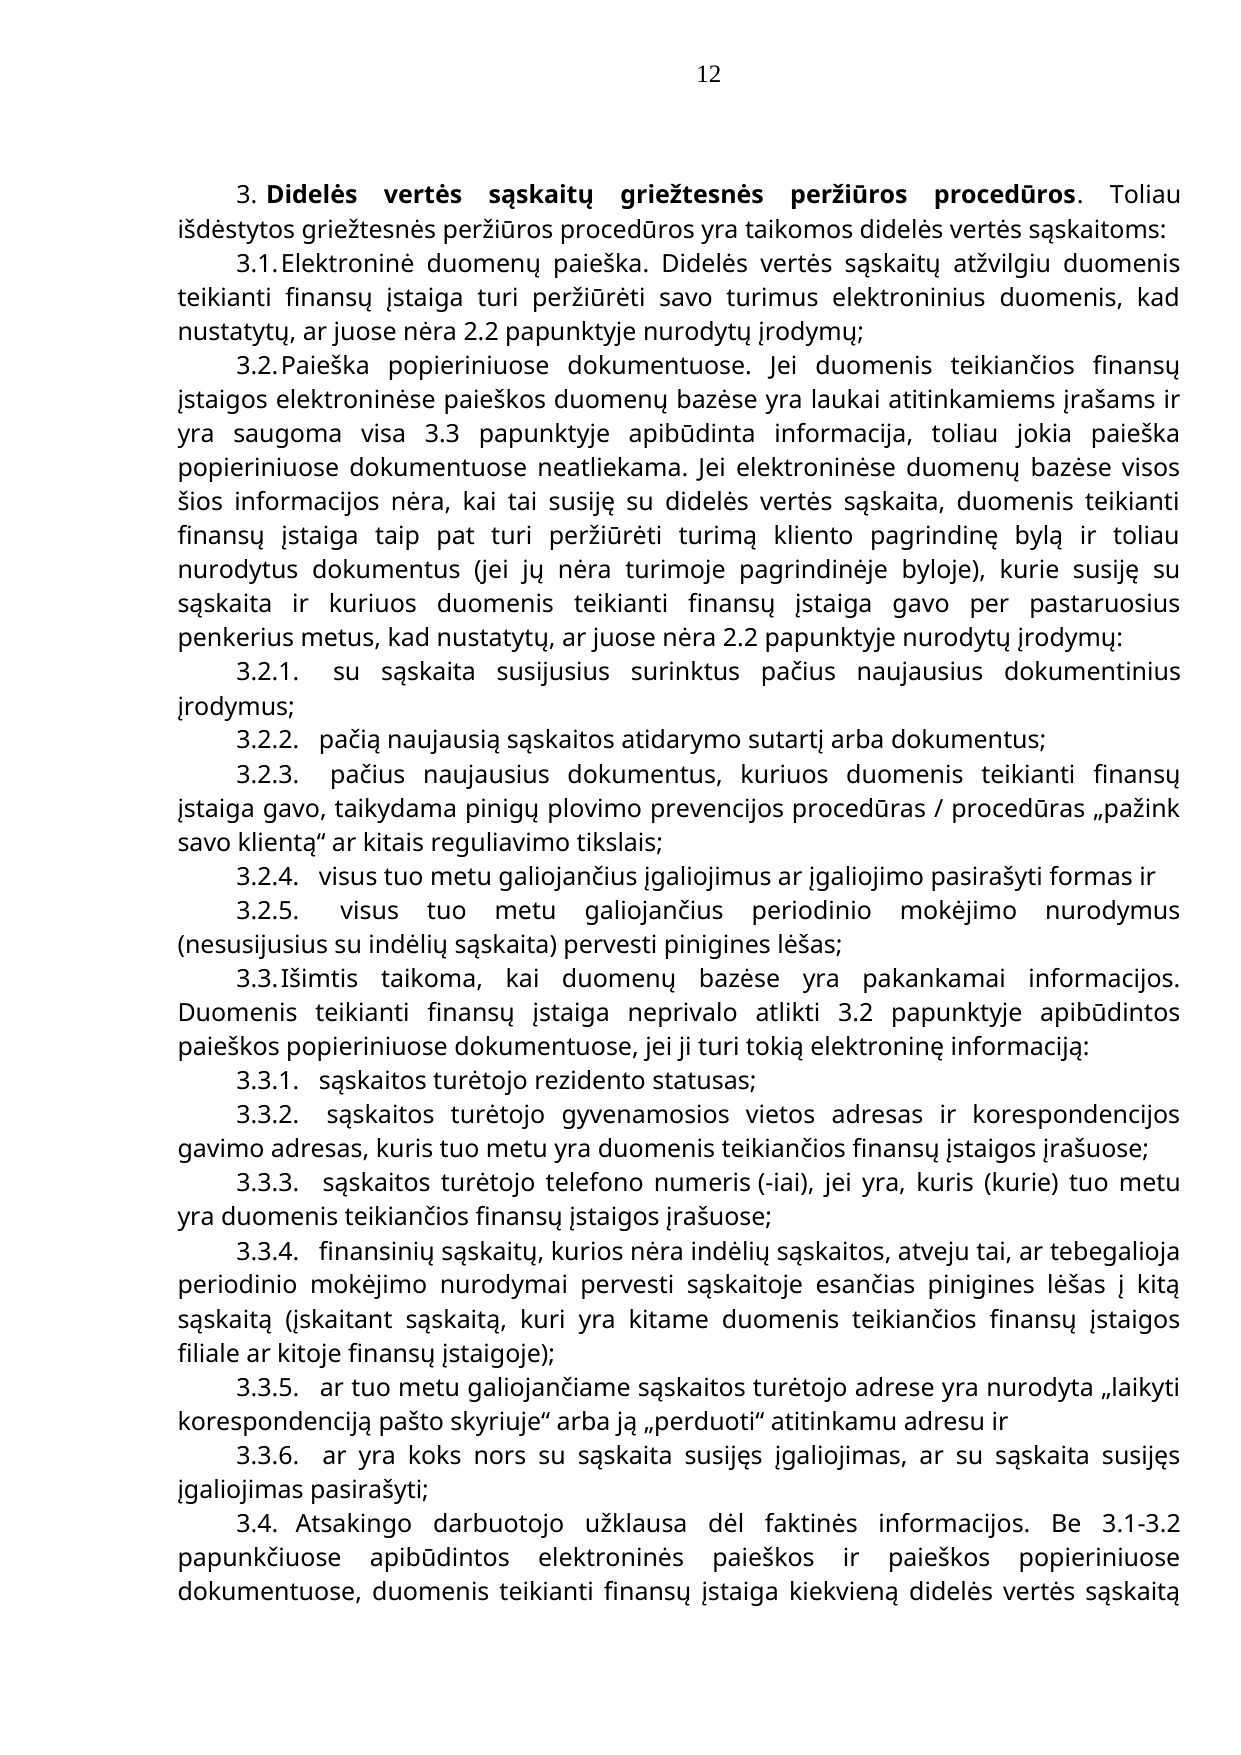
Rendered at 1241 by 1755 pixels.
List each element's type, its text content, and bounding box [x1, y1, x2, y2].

text 3.3.3. sąskaitos turėtojo telefono numeris (-iai), jei yra, kuris (kurie) tuo metu yra duomenis teikiančios finansų įstaigos įrašuose; [177, 1165, 1181, 1233]
text 3.2.4. visus tuo metu galiojančius įgaliojimus ar įgaliojimo pasirašyti formas ir [177, 858, 1181, 892]
text 3.3.4. finansinių sąskaitų, kurios nėra indėlių sąskaitos, atveju tai, ar tebegalioja periodinio mokėjimo nurodymai pervesti sąskaitoje esančias pinigines lėšas į kitą sąskaitą (įskaitant sąskaitą, kuri yra kitame duomenis teikiančios finansų įstaigos filiale ar kitoje finansų įstaigoje); [177, 1233, 1181, 1369]
text 3.2.5. visus tuo metu galiojančius periodinio mokėjimo nurodymus (nesusijusius su indėlių sąskaita) pervesti pinigines lėšas; [177, 892, 1181, 961]
text 3.3.2. sąskaitos turėtojo gyvenamosios vietos adresas ir korespondencijos gavimo adresas, kuris tuo metu yra duomenis teikiančios finansų įstaigos įrašuose; [177, 1097, 1181, 1165]
text 3.3.5. ar tuo metu galiojančiame sąskaitos turėtojo adrese yra nurodyta „laikyti korespondenciją pašto skyriuje“ arba ją „perduoti“ atitinkamu adresu ir [177, 1369, 1181, 1437]
text 3.2.3. pačius naujausius dokumentus, kuriuos duomenis teikianti finansų įstaiga gavo, taikydama pinigų plovimo prevencijos procedūras / procedūras „pažink savo klientą“ ar kitais reguliavimo tikslais; [177, 756, 1181, 858]
text 3.2.2. pačią naujausią sąskaitos atidarymo sutartį arba dokumentus; [177, 722, 1181, 756]
text 3.3.1. sąskaitos turėtojo rezidento statusas; [177, 1063, 1181, 1097]
text 3.3. Išimtis taikoma, kai duomenų bazėse yra pakankamai informacijos. Duomenis teikianti finansų įstaiga neprivalo atlikti 3.2 papunktyje apibūdintos paieškos popieriniuose dokumentuose, jei ji turi tokią elektroninę informaciją: [177, 961, 1181, 1063]
text 3.1. Elektroninė duomenų paieška. Didelės vertės sąskaitų atžvilgiu duomenis teikianti finansų įstaiga turi peržiūrėti savo turimus elektroninius duomenis, kad nustatytų, ar juose nėra 2.2 papunktyje nurodytų įrodymų; [177, 245, 1181, 347]
text 3. Didelės vertės sąskaitų griežtesnės peržiūros procedūros. Toliau išdėstytos griežtesnės peržiūros procedūros yra taikomos didelės vertės sąskaitoms: [177, 177, 1181, 245]
text 3.2.1. su sąskaita susijusius surinktus pačius naujausius dokumentinius įrodymus; [177, 654, 1181, 722]
text 3.3.6. ar yra koks nors su sąskaita susijęs įgaliojimas, ar su sąskaita susijęs įgaliojimas pasirašyti; [177, 1437, 1181, 1506]
text 3.2. Paieška popieriniuose dokumentuose. Jei duomenis teikiančios finansų įstaigos elektroninėse paieškos duomenų bazėse yra laukai atitinkamiems įrašams ir yra saugoma visa 3.3 papunktyje apibūdinta informacija, toliau jokia paieška popieriniuose dokumentuose neatliekama. Jei elektroninėse duomenų bazėse visos šios informacijos nėra, kai tai susiję su didelės vertės sąskaita, duomenis teikianti finansų įstaiga taip pat turi peržiūrėti turimą kliento pagrindinę bylą ir toliau nurodytus dokumentus (jei jų nėra turimoje pagrindinėje byloje), kurie susiję su sąskaita ir kuriuos duomenis teikianti finansų įstaiga gavo per pastaruosius penkerius metus, kad nustatytų, ar juose nėra 2.2 papunktyje nurodytų įrodymų: [177, 347, 1181, 654]
text 3.4. Atsakingo darbuotojo užklausa dėl faktinės informacijos. Be 3.1-3.2 papunkčiuose apibūdintos elektroninės paieškos ir paieškos popieriniuose dokumentuose, duomenis teikianti finansų įstaiga kiekvieną didelės vertės sąskaitą [177, 1506, 1181, 1608]
